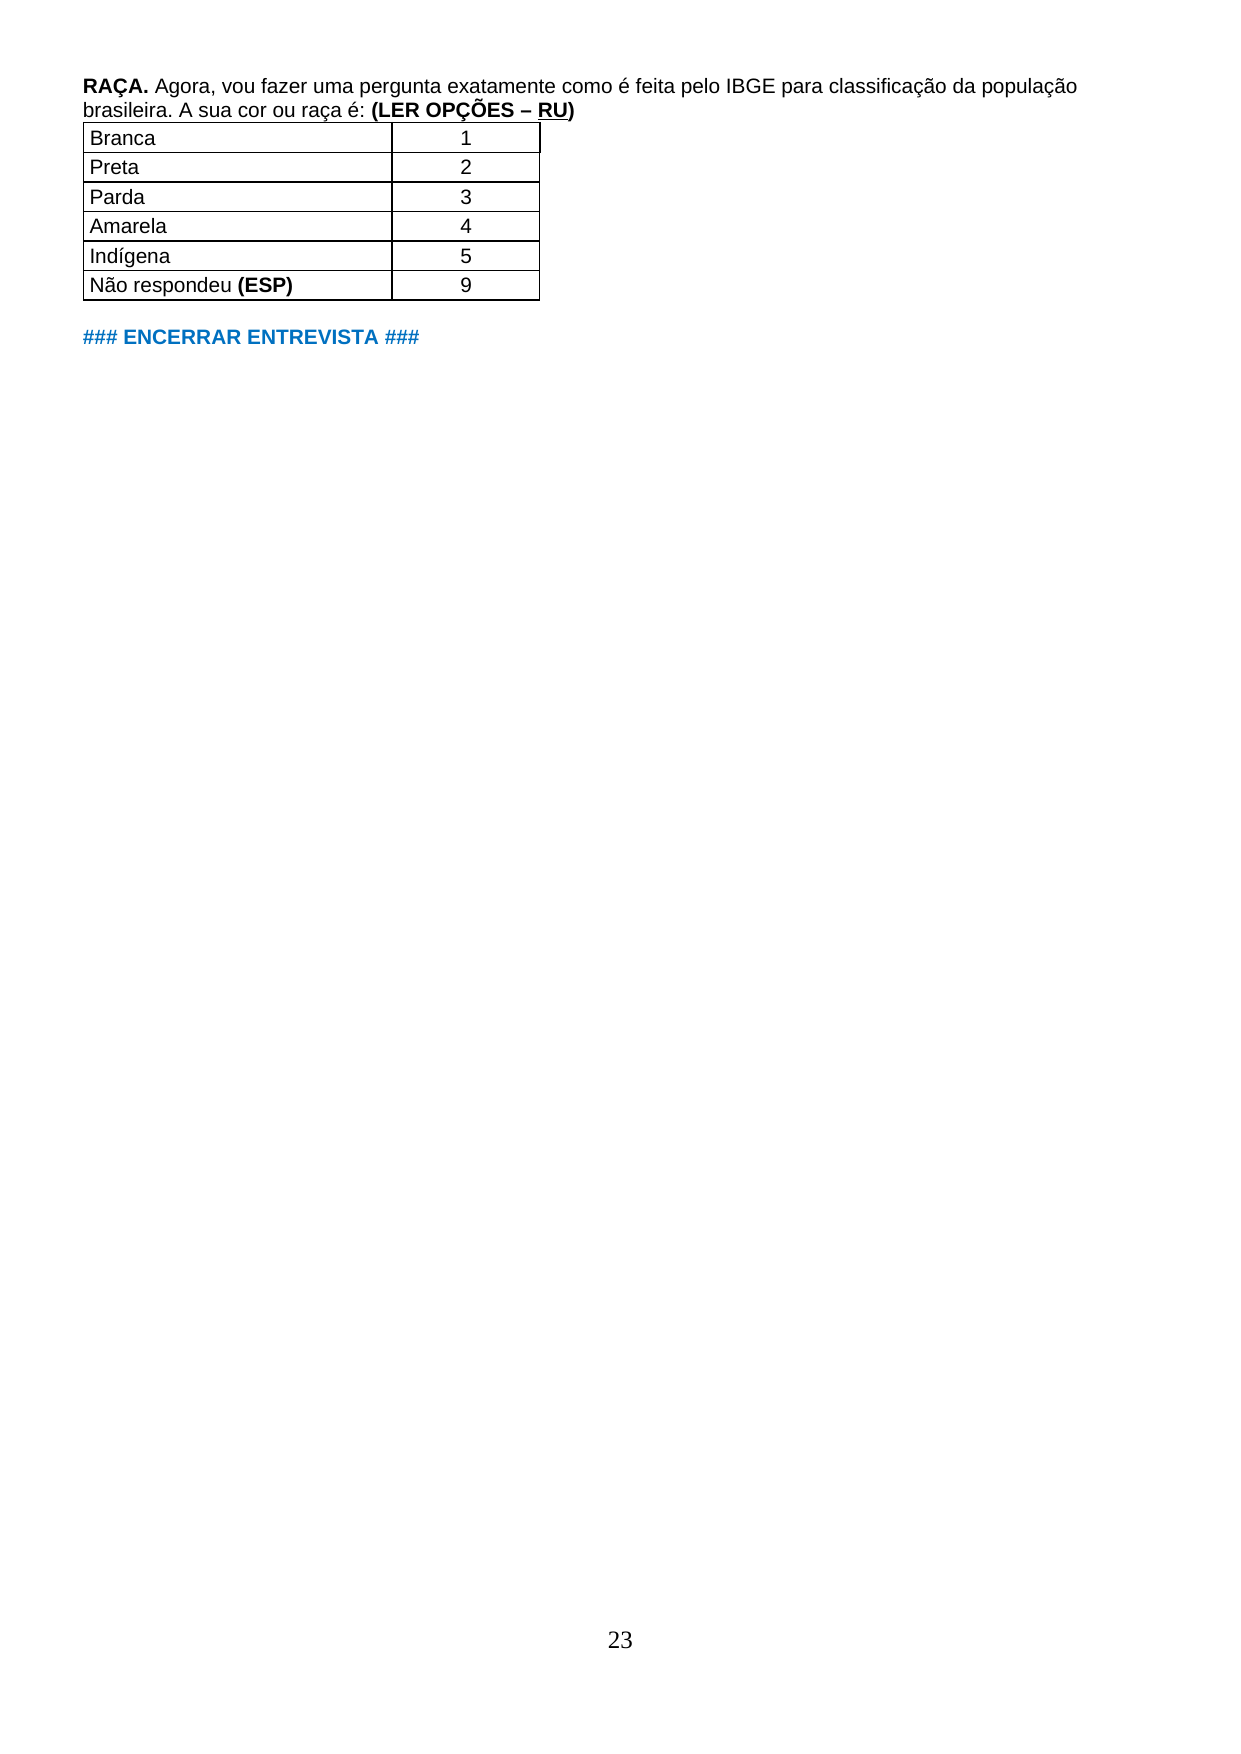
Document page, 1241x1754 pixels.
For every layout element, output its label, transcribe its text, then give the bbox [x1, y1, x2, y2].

table_cell 4 [393, 212, 539, 240]
table_cell Amarela [84, 212, 391, 240]
table_cell 5 [393, 242, 539, 270]
table_header 1 [393, 123, 539, 151]
subtitle RAÇA. Agora, vou fazer uma pergunta exatamente como é feita pelo IBGE para classificação da população brasileira. A sua cor ou raça é: (LER OPÇÕES – RU) [83, 74, 1157, 122]
table_header Branca [84, 123, 391, 151]
table_cell Indígena [84, 242, 391, 270]
table_cell Não respondeu (ESP) [84, 271, 391, 299]
table_cell 9 [393, 271, 539, 299]
table_cell 2 [393, 153, 539, 181]
table_cell Parda [84, 183, 391, 211]
text ### ENCERRAR ENTREVISTA ### [83, 325, 1157, 349]
table_cell Preta [84, 153, 391, 181]
table_cell 3 [393, 183, 539, 211]
